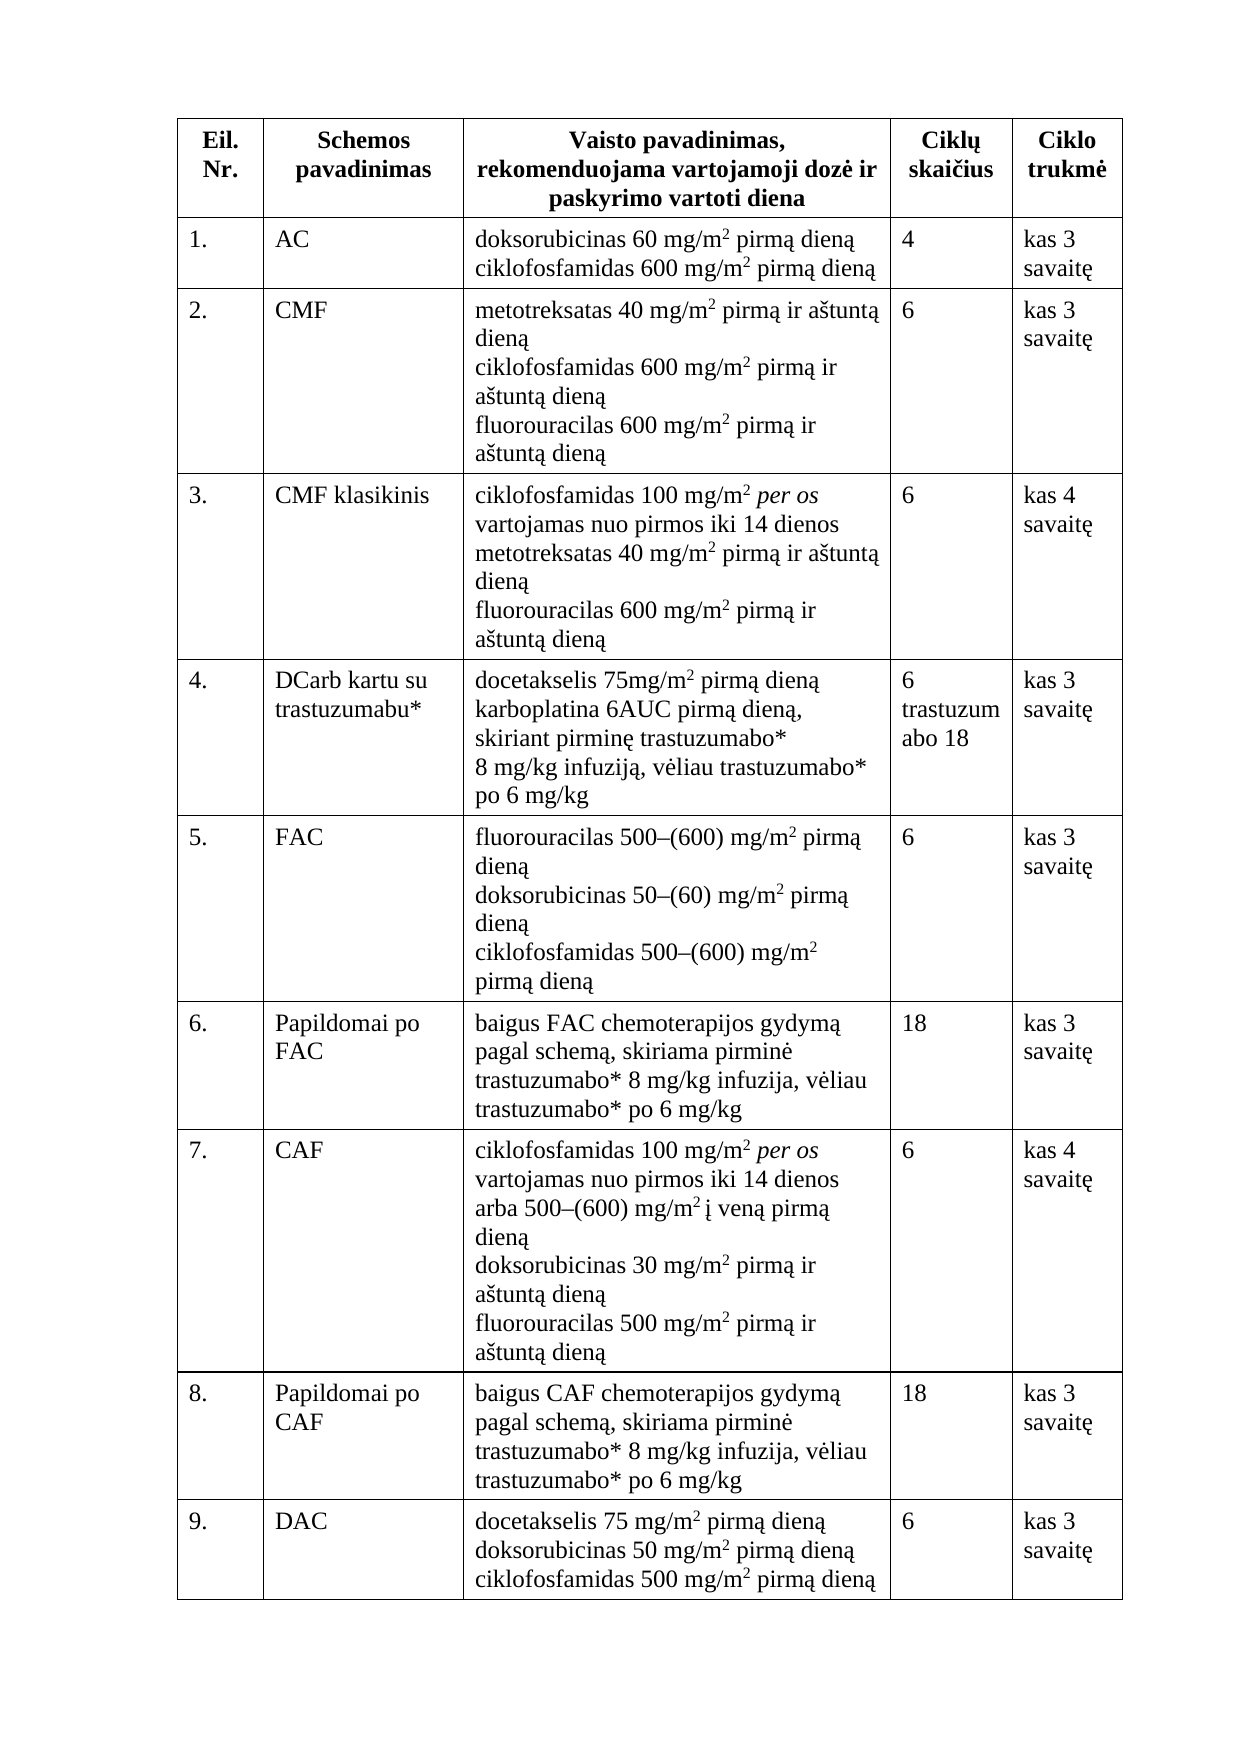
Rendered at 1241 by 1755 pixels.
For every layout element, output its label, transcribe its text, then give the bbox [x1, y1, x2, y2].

table_cell Papildomai po FAC [264, 1002, 463, 1128]
table_header Eil. Nr. [178, 119, 263, 217]
table_cell doksorubicinas 60 mg/m2 pirmą dieną ciklofosfamidas 600 mg/m2 pirmą dieną [464, 218, 890, 288]
table_cell Papildomai po CAF [264, 1373, 463, 1499]
table_cell 9. [178, 1500, 263, 1598]
table_cell docetakselis 75 mg/m2 pirmą dieną doksorubicinas 50 mg/m2 pirmą dieną ciklofosfamidas 500 mg/m2 pirmą dieną [464, 1500, 890, 1598]
table_cell DAC [264, 1500, 463, 1598]
table_cell CMF [264, 289, 463, 473]
table_cell docetakselis 75mg/m2 pirmą dieną karboplatina 6AUC pirmą dieną, skiriant pirminę trastuzumabo* 8 mg/kg infuziją, vėliau trastuzumabo* po 6 mg/kg [464, 660, 890, 815]
table_cell baigus FAC chemoterapijos gydymą pagal schemą, skiriama pirminė trastuzumabo* 8 mg/kg infuzija, vėliau trastuzumabo* po 6 mg/kg [464, 1002, 890, 1128]
table_cell kas 4 savaitę [1013, 1130, 1122, 1371]
table_cell FAC [264, 816, 463, 1001]
table_cell kas 3 savaitę [1013, 289, 1122, 473]
table_cell 6 [891, 1500, 1012, 1598]
table_cell 6 [891, 289, 1012, 473]
table_cell kas 3 savaitę [1013, 660, 1122, 815]
table_cell CAF [264, 1130, 463, 1371]
table_cell kas 3 savaitę [1013, 1373, 1122, 1499]
table_header Schemos pavadinimas [264, 119, 463, 217]
table_cell 7. [178, 1130, 263, 1371]
table_cell 2. [178, 289, 263, 473]
table_cell kas 3 savaitę [1013, 816, 1122, 1001]
table_cell kas 3 savaitę [1013, 1500, 1122, 1598]
table_cell kas 4 savaitę [1013, 474, 1122, 658]
table_cell kas 3 savaitę [1013, 1002, 1122, 1128]
table_cell 6 trastuzumabo 18 [891, 660, 1012, 815]
table_cell CMF klasikinis [264, 474, 463, 658]
table_cell 4 [891, 218, 1012, 288]
table_cell 6 [891, 474, 1012, 658]
table_cell 5. [178, 816, 263, 1001]
table_cell 1. [178, 218, 263, 288]
table_header Vaisto pavadinimas, rekomenduojama vartojamoji dozė ir paskyrimo vartoti diena [464, 119, 890, 217]
table_cell 6 [891, 816, 1012, 1001]
table_header Ciklų skaičius [891, 119, 1012, 217]
table_cell AC [264, 218, 463, 288]
table_cell 3. [178, 474, 263, 658]
table_cell 6. [178, 1002, 263, 1128]
table_cell metotreksatas 40 mg/m2 pirmą ir aštuntą dieną ciklofosfamidas 600 mg/m2 pirmą ir aštuntą dieną fluorouracilas 600 mg/m2 pirmą ir aštuntą dieną [464, 289, 890, 473]
table_cell 18 [891, 1373, 1012, 1499]
table_header Ciklo trukmė [1013, 119, 1122, 217]
table_cell 8. [178, 1373, 263, 1499]
table_cell 6 [891, 1130, 1012, 1371]
table_cell ciklofosfamidas 100 mg/m2 per os vartojamas nuo pirmos iki 14 dienos arba 500–(600) mg/m2 į veną pirmą dieną doksorubicinas 30 mg/m2 pirmą ir aštuntą dieną fluorouracilas 500 mg/m2 pirmą ir aštuntą dieną [464, 1130, 890, 1371]
table_cell DCarb kartu su trastuzumabu* [264, 660, 463, 815]
table_cell 4. [178, 660, 263, 815]
table_cell fluorouracilas 500–(600) mg/m2 pirmą dieną doksorubicinas 50–(60) mg/m2 pirmą dieną ciklofosfamidas 500–(600) mg/m2 pirmą dieną [464, 816, 890, 1001]
table_cell ciklofosfamidas 100 mg/m2 per os vartojamas nuo pirmos iki 14 dienos metotreksatas 40 mg/m2 pirmą ir aštuntą dieną fluorouracilas 600 mg/m2 pirmą ir aštuntą dieną [464, 474, 890, 658]
table_cell 18 [891, 1002, 1012, 1128]
table_cell baigus CAF chemoterapijos gydymą pagal schemą, skiriama pirminė trastuzumabo* 8 mg/kg infuzija, vėliau trastuzumabo* po 6 mg/kg [464, 1373, 890, 1499]
table_cell kas 3 savaitę [1013, 218, 1122, 288]
